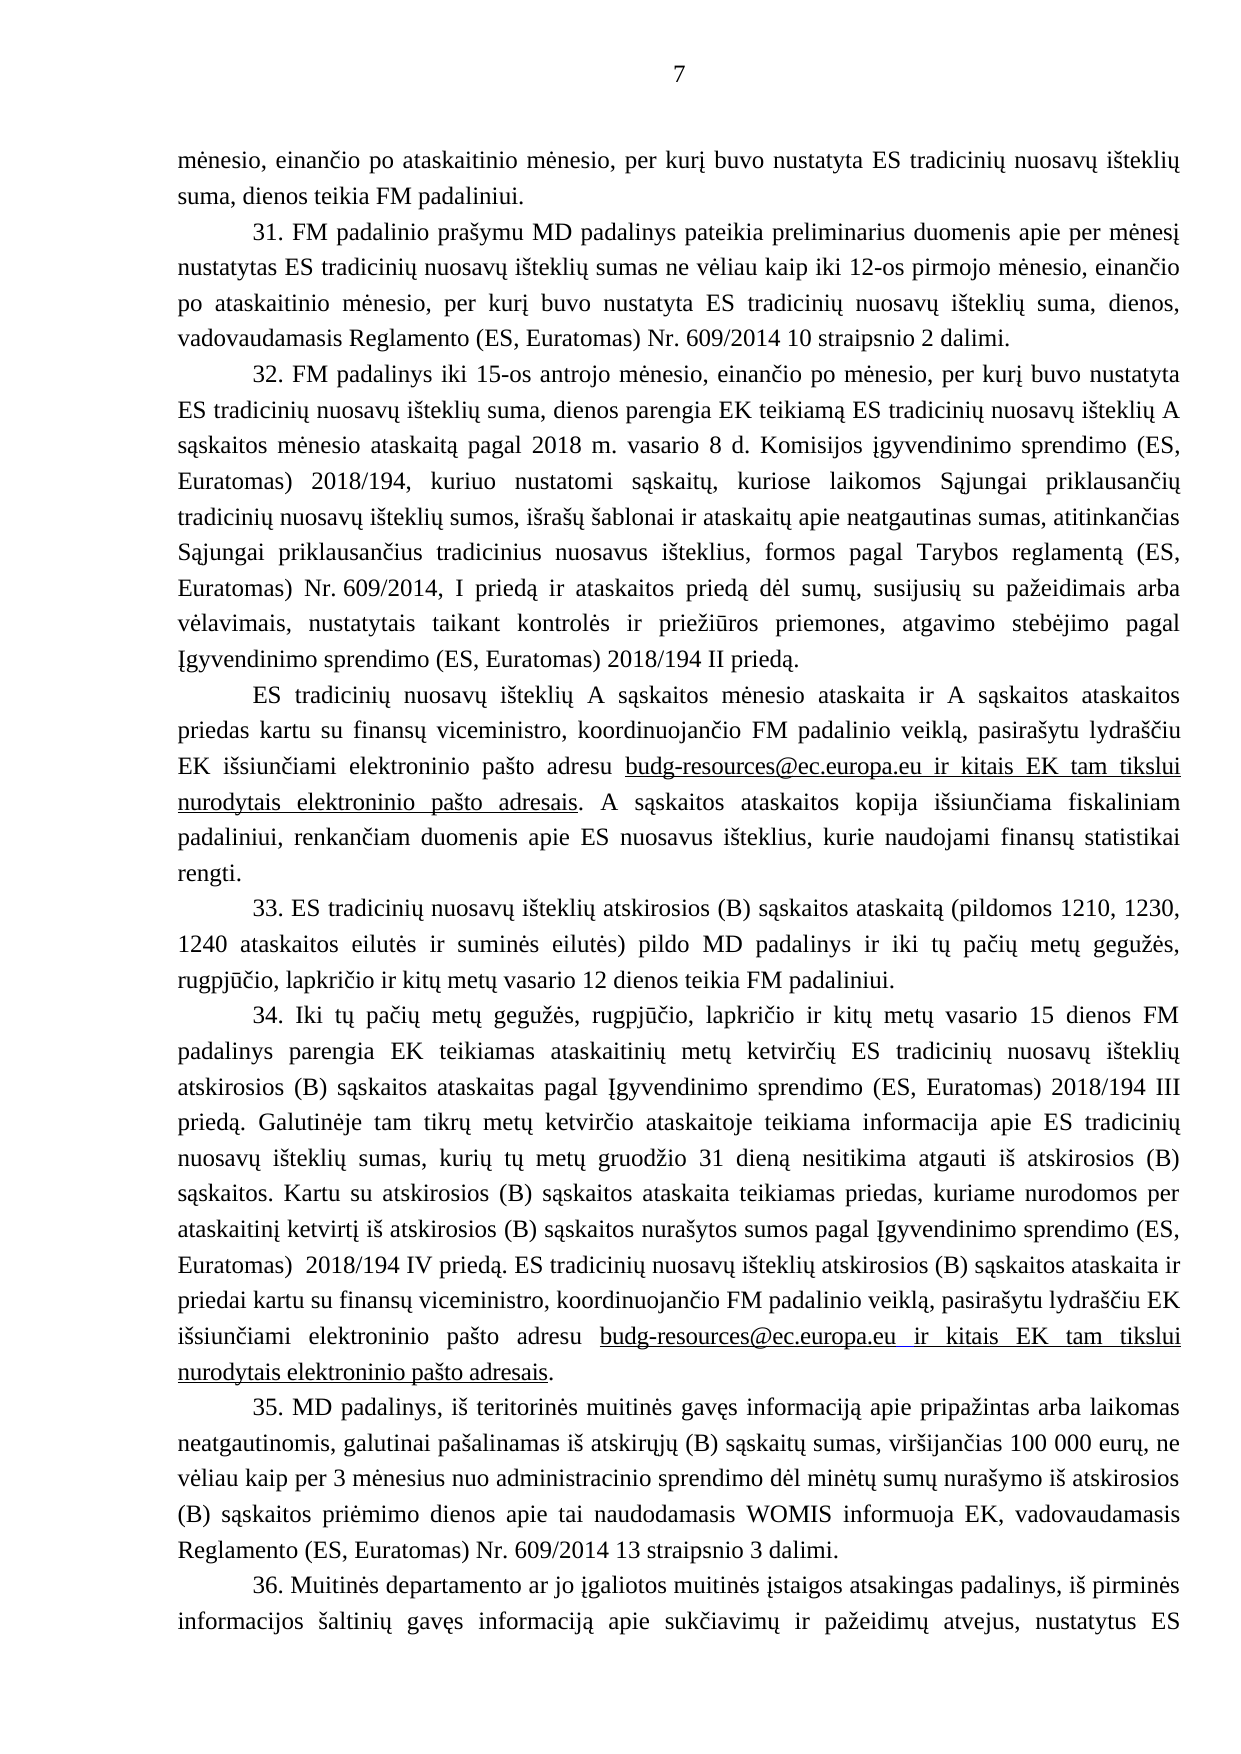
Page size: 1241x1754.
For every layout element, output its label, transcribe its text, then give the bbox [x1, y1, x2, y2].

text 31. FM padalinio prašymu MD padalinys pateikia preliminarius duomenis apie per mėnesį nustatytas ES tradicinių nuosavų išteklių sumas ne vėliau kaip iki 12-os pirmojo mėnesio, einančio po ataskaitinio mėnesio, per kurį buvo nustatyta ES tradicinių nuosavų išteklių suma, dienos, vadovaudamasis Reglamento (ES, Euratomas) Nr. 609/2014 10 straipsnio 2 dalimi. [177, 217, 1181, 352]
text 34. Iki tų pačių metų gegužės, rugpjūčio, lapkričio ir kitų metų vasario 15 dienos FM padalinys parengia EK teikiamas ataskaitinių metų ketvirčių ES tradicinių nuosavų išteklių atskirosios (B) sąskaitos ataskaitas pagal Įgyvendinimo sprendimo (ES, Euratomas) 2018/194 III priedą. Galutinėje tam tikrų metų ketvirčio ataskaitoje teikiama informacija apie ES tradicinių nuosavų išteklių sumas, kurių tų metų gruodžio 31 dieną nesitikima atgauti iš atskirosios (B) sąskaitos. Kartu su atskirosios (B) sąskaitos ataskaita teikiamas priedas, kuriame nurodomos per ataskaitinį ketvirtį iš atskirosios (B) sąskaitos nurašytos sumos pagal Įgyvendinimo sprendimo (ES, Euratomas) 2018/194 IV priedą. ES tradicinių nuosavų išteklių atskirosios (B) sąskaitos ataskaita ir priedai kartu su finansų viceministro, koordinuojančio FM padalinio veiklą, pasirašytu lydraščiu EK išsiunčiami elektroninio pašto adresu budg-resources@ec.europa.eu ir kitais EK tam tikslui nurodytais elektroninio pašto adresais. [177, 1000, 1181, 1385]
text ES tradicinių nuosavų išteklių A sąskaitos mėnesio ataskaita ir A sąskaitos ataskaitos priedas kartu su finansų viceministro, koordinuojančio FM padalinio veiklą, pasirašytu lydraščiu EK išsiunčiami elektroninio pašto adresu budg-resources@ec.europa.eu ir kitais EK tam tikslui nurodytais elektroninio pašto adresais. A sąskaitos ataskaitos kopija išsiunčiama fiskaliniam padaliniui, renkančiam duomenis apie ES nuosavus išteklius, kurie naudojami finansų statistikai rengti. [177, 680, 1181, 887]
text 33. ES tradicinių nuosavų išteklių atskirosios (B) sąskaitos ataskaitą (pildomos 1210, 1230, 1240 ataskaitos eilutės ir suminės eilutės) pildo MD padalinys ir iki tų pačių metų gegužės, rugpjūčio, lapkričio ir kitų metų vasario 12 dienos teikia FM padaliniui. [177, 893, 1181, 993]
text mėnesio, einančio po ataskaitinio mėnesio, per kurį buvo nustatyta ES tradicinių nuosavų išteklių suma, dienos teikia FM padaliniui. [177, 145, 1181, 210]
text 35. MD padalinys, iš teritorinės muitinės gavęs informaciją apie pripažintas arba laikomas neatgautinomis, galutinai pašalinamas iš atskirųjų (B) sąskaitų sumas, viršijančias 100 000 eurų, ne vėliau kaip per 3 mėnesius nuo administracinio sprendimo dėl minėtų sumų nurašymo iš atskirosios (B) sąskaitos priėmimo dienos apie tai naudodamasis WOMIS informuoja EK, vadovaudamasis Reglamento (ES, Euratomas) Nr. 609/2014 13 straipsnio 3 dalimi. [177, 1392, 1181, 1563]
text 32. FM padalinys iki 15-os antrojo mėnesio, einančio po mėnesio, per kurį buvo nustatyta ES tradicinių nuosavų išteklių suma, dienos parengia EK teikiamą ES tradicinių nuosavų išteklių A sąskaitos mėnesio ataskaitą pagal 2018 m. vasario 8 d. Komisijos įgyvendinimo sprendimo (ES, Euratomas) 2018/194, kuriuo nustatomi sąskaitų, kuriose laikomos Sąjungai priklausančių tradicinių nuosavų išteklių sumos, išrašų šablonai ir ataskaitų apie neatgautinas sumas, atitinkančias Sąjungai priklausančius tradicinius nuosavus išteklius, formos pagal Tarybos reglamentą (ES, Euratomas) Nr. 609/2014, I priedą ir ataskaitos priedą dėl sumų, susijusių su pažeidimais arba vėlavimais, nustatytais taikant kontrolės ir priežiūros priemones, atgavimo stebėjimo pagal Įgyvendinimo sprendimo (ES, Euratomas) 2018/194 II priedą. [177, 359, 1181, 673]
text 36. Muitinės departamento ar jo įgaliotos muitinės įstaigos atsakingas padalinys, iš pirminės informacijos šaltinių gavęs informaciją apie sukčiavimų ir pažeidimų atvejus, nustatytus ES [177, 1570, 1181, 1635]
